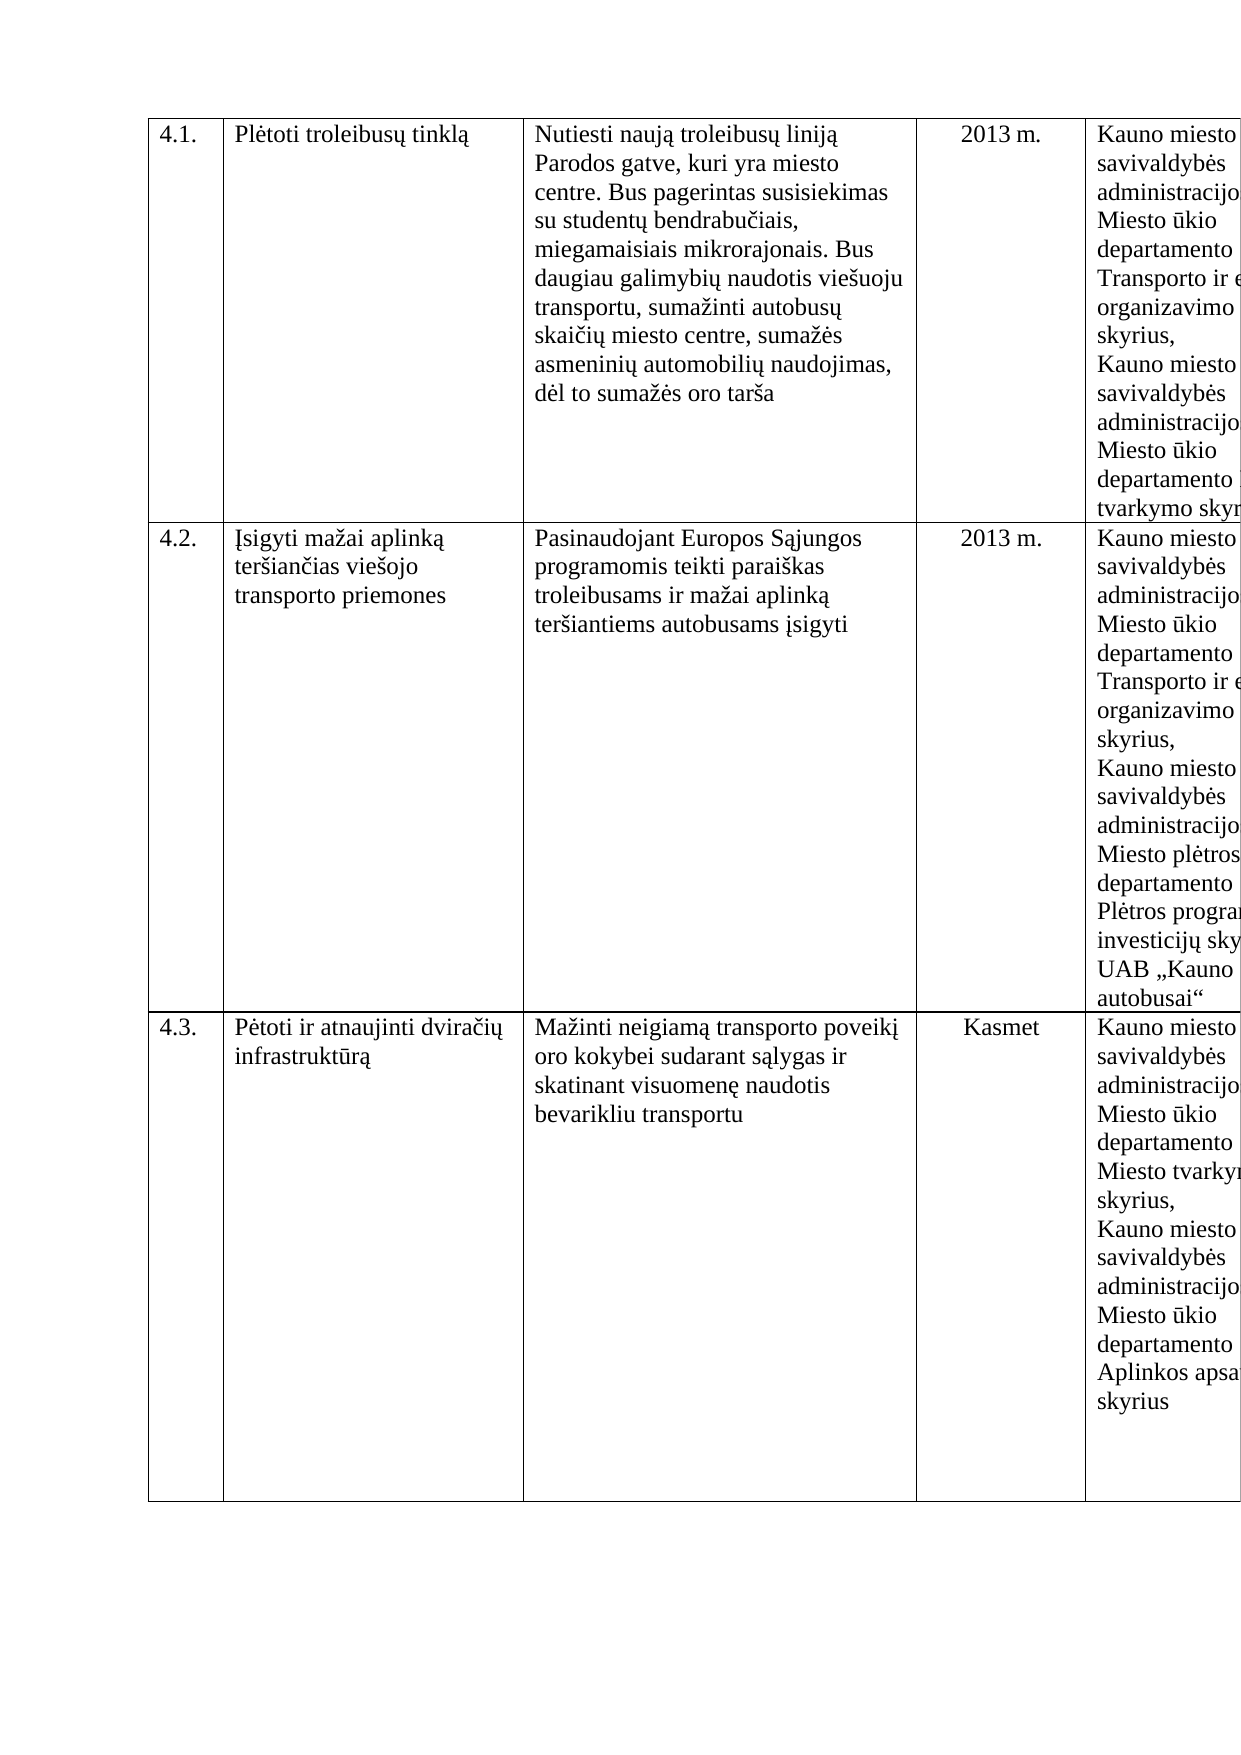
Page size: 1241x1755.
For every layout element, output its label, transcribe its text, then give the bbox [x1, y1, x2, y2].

table_cell Įsigyti mažai aplinką teršiančias viešojo transporto priemones [224, 523, 523, 1011]
table_cell Plėtoti troleibusų tinklą [224, 119, 523, 522]
table_cell Kauno miesto savivaldybės administracijos Miesto ūkio departamento Miesto tvarkymo skyrius, Kauno miesto savivaldybės administracijos Miesto ūkio departamento Aplinkos apsaugos skyrius [1086, 1013, 1240, 1501]
table_cell Kauno miesto savivaldybės administracijos Miesto ūkio departamento Transporto ir eismo organizavimo skyrius, Kauno miesto savivaldybės administracijos Miesto plėtros departamento Plėtros programų ir investicijų skyrius, UAB „Kauno autobusai“ [1086, 523, 1240, 1011]
table_cell 2013 m. [917, 119, 1085, 522]
table_cell Pėtoti ir atnaujinti dviračių infrastruktūrą [224, 1013, 523, 1501]
table_cell Pasinaudojant Europos Sąjungos programomis teikti paraiškas troleibusams ir mažai aplinką teršiantiems autobusams įsigyti [524, 523, 916, 1011]
table_cell 4.3. [149, 1013, 223, 1501]
table_cell Kauno miesto savivaldybės administracijos Miesto ūkio departamento Transporto ir eismo organizavimo skyrius, Kauno miesto savivaldybės administracijos Miesto ūkio departamento Miesto tvarkymo skyrius [1086, 119, 1240, 522]
table_cell 2013 m. [917, 523, 1085, 1011]
table_cell Nutiesti naują troleibusų liniją Parodos gatve, kuri yra miesto centre. Bus pagerintas susisiekimas su studentų bendrabučiais, miegamaisiais mikrorajonais. Bus daugiau galimybių naudotis viešuoju transportu, sumažinti autobusų skaičių miesto centre, sumažės asmeninių automobilių naudojimas, dėl to sumažės oro tarša [524, 119, 916, 522]
table_cell 4.2. [149, 523, 223, 1011]
table_cell Kasmet [917, 1013, 1085, 1501]
table_cell Mažinti neigiamą transporto poveikį oro kokybei sudarant sąlygas ir skatinant visuomenę naudotis bevarikliu transportu [524, 1013, 916, 1501]
table_cell 4.1. [149, 119, 223, 522]
